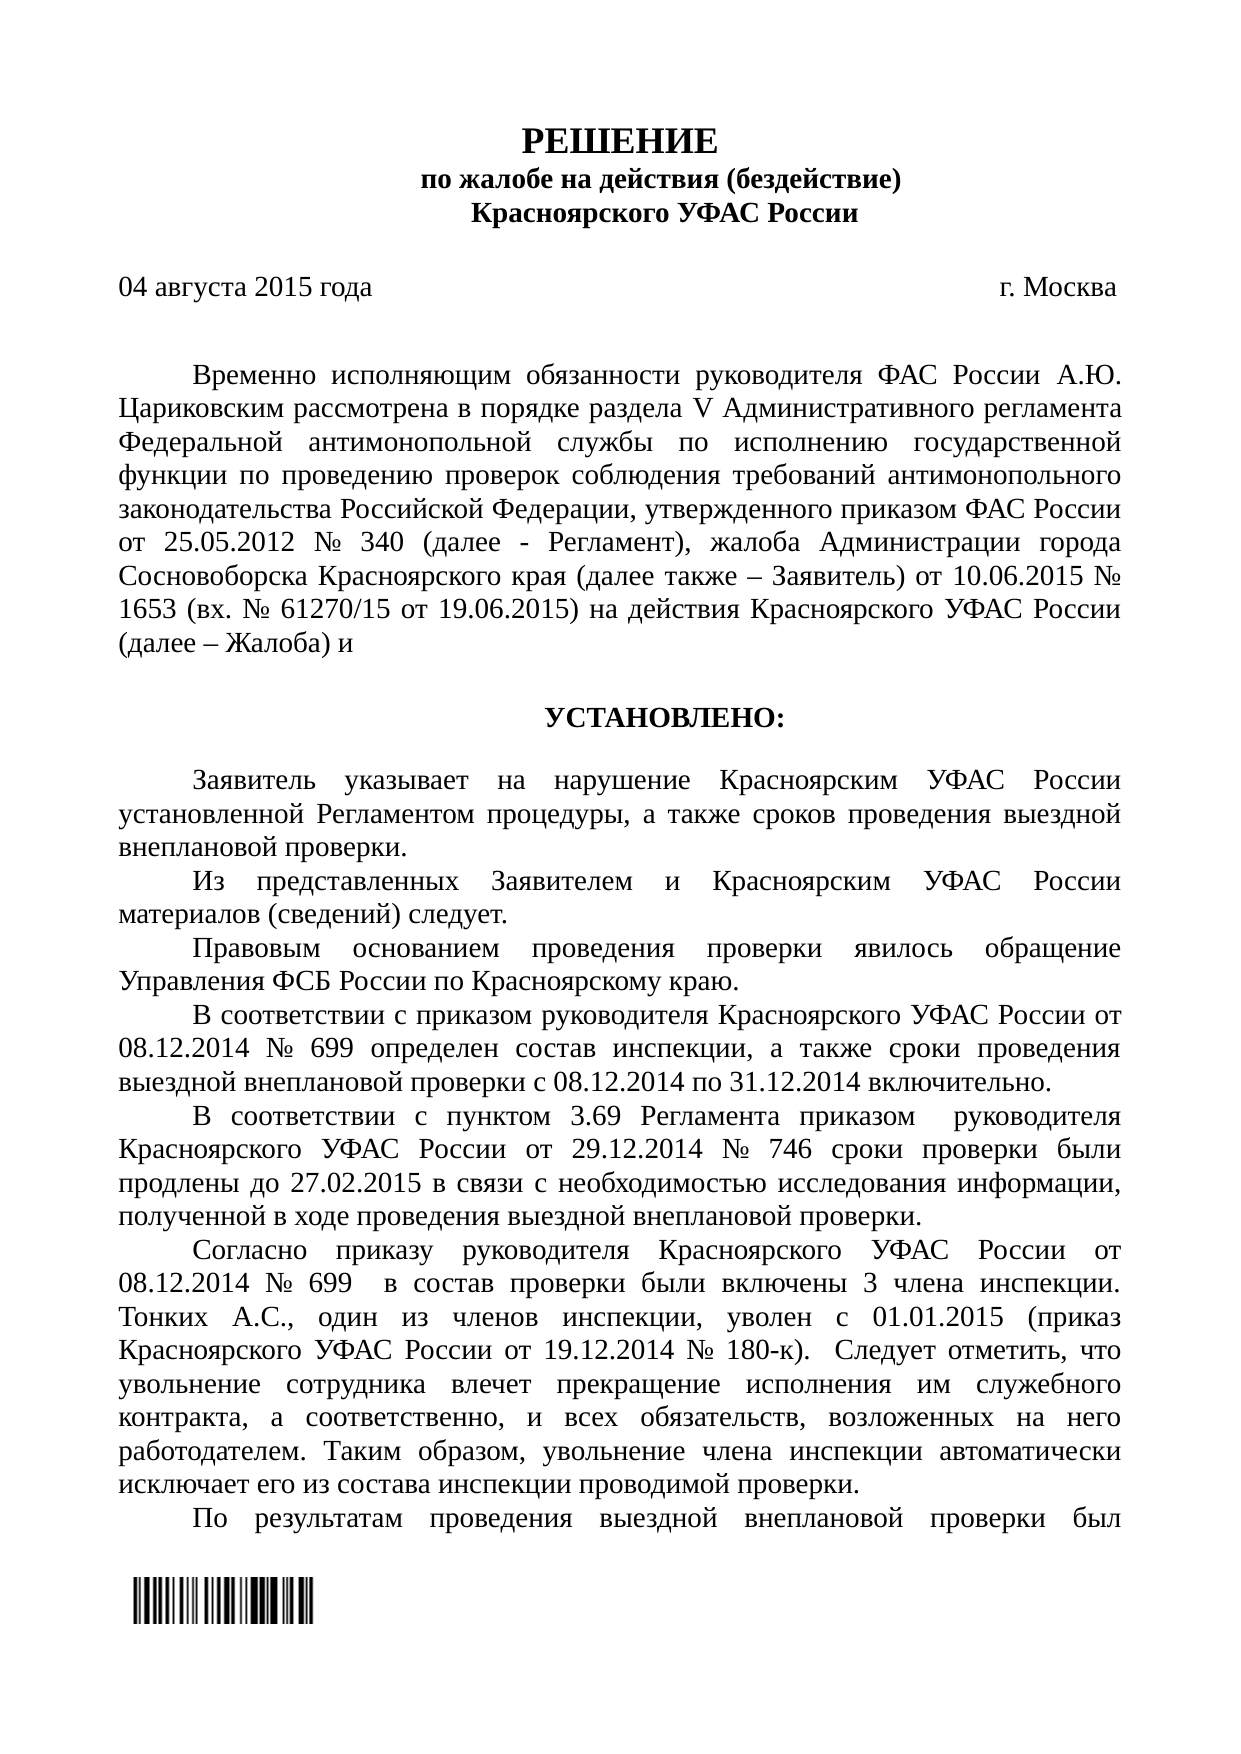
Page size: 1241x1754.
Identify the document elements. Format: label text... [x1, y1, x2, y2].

text Заявитель указывает на нарушение Красноярским УФАС России установленной Регламентом процедуры, а также сроков проведения выездной внеплановой проверки. [118, 762, 1122, 863]
text Красноярского УФАС России [118, 195, 1122, 228]
text Согласно приказу руководителя Красноярского УФАС России от 08.12.2014 № 699 в состав проверки были включены 3 члена инспекции. Тонких А.С., один из членов инспекции, уволен с 01.01.2015 (приказ Красноярского УФАС России от 19.12.2014 № 180-к). Следует отметить, что увольнение сотрудника влечет прекращение исполнения им служебного контракта, а соответственно, и всех обязательств, возложенных на него работодателем. Таким образом, увольнение члена инспекции автоматически исключает его из состава инспекции проводимой проверки. [118, 1232, 1122, 1500]
picture [118, 1577, 331, 1624]
text по жалобе на действия (бездействие) [118, 161, 1122, 195]
text По результатам проведения выездной внеплановой проверки был [118, 1500, 1122, 1534]
subtitle РЕШЕНИЕ [118, 118, 1122, 161]
text Временно исполняющим обязанности руководителя ФАС России А.Ю. Цариковским рассмотрена в порядке раздела V Административного регламента Федеральной антимонопольной службы по исполнению государственной функции по проведению проверок соблюдения требований антимонопольного законодательства Российской Федерации, утвержденного приказом ФАС России от 25.05.2012 № 340 (далее - Регламент), жалоба Администрации города Сосновоборска Красноярского края (далее также – Заявитель) от 10.06.2015 № 1653 (вх. № 61270/15 от 19.06.2015) на действия Красноярского УФАС России (далее – Жалоба) и [118, 357, 1122, 659]
text В соответствии с приказом руководителя Красноярского УФАС России от 08.12.2014 № 699 определен состав инспекции, а также сроки проведения выездной внеплановой проверки с 08.12.2014 по 31.12.2014 включительно. [118, 997, 1122, 1098]
text 04 августа 2015 года г. Москва [118, 269, 1122, 303]
text Из представленных Заявителем и Красноярским УФАС России материалов (сведений) следует. [118, 863, 1122, 930]
text Правовым основанием проведения проверки явилось обращение Управления ФСБ России по Красноярскому краю. [118, 930, 1122, 997]
text В соответствии с пунктом 3.69 Регламента приказом руководителя Красноярского УФАС России от 29.12.2014 № 746 сроки проверки были продлены до 27.02.2015 в связи с необходимостью исследования информации, полученной в ходе проведения выездной внеплановой проверки. [118, 1098, 1122, 1232]
text УСТАНОВЛЕНО: [118, 700, 1122, 733]
